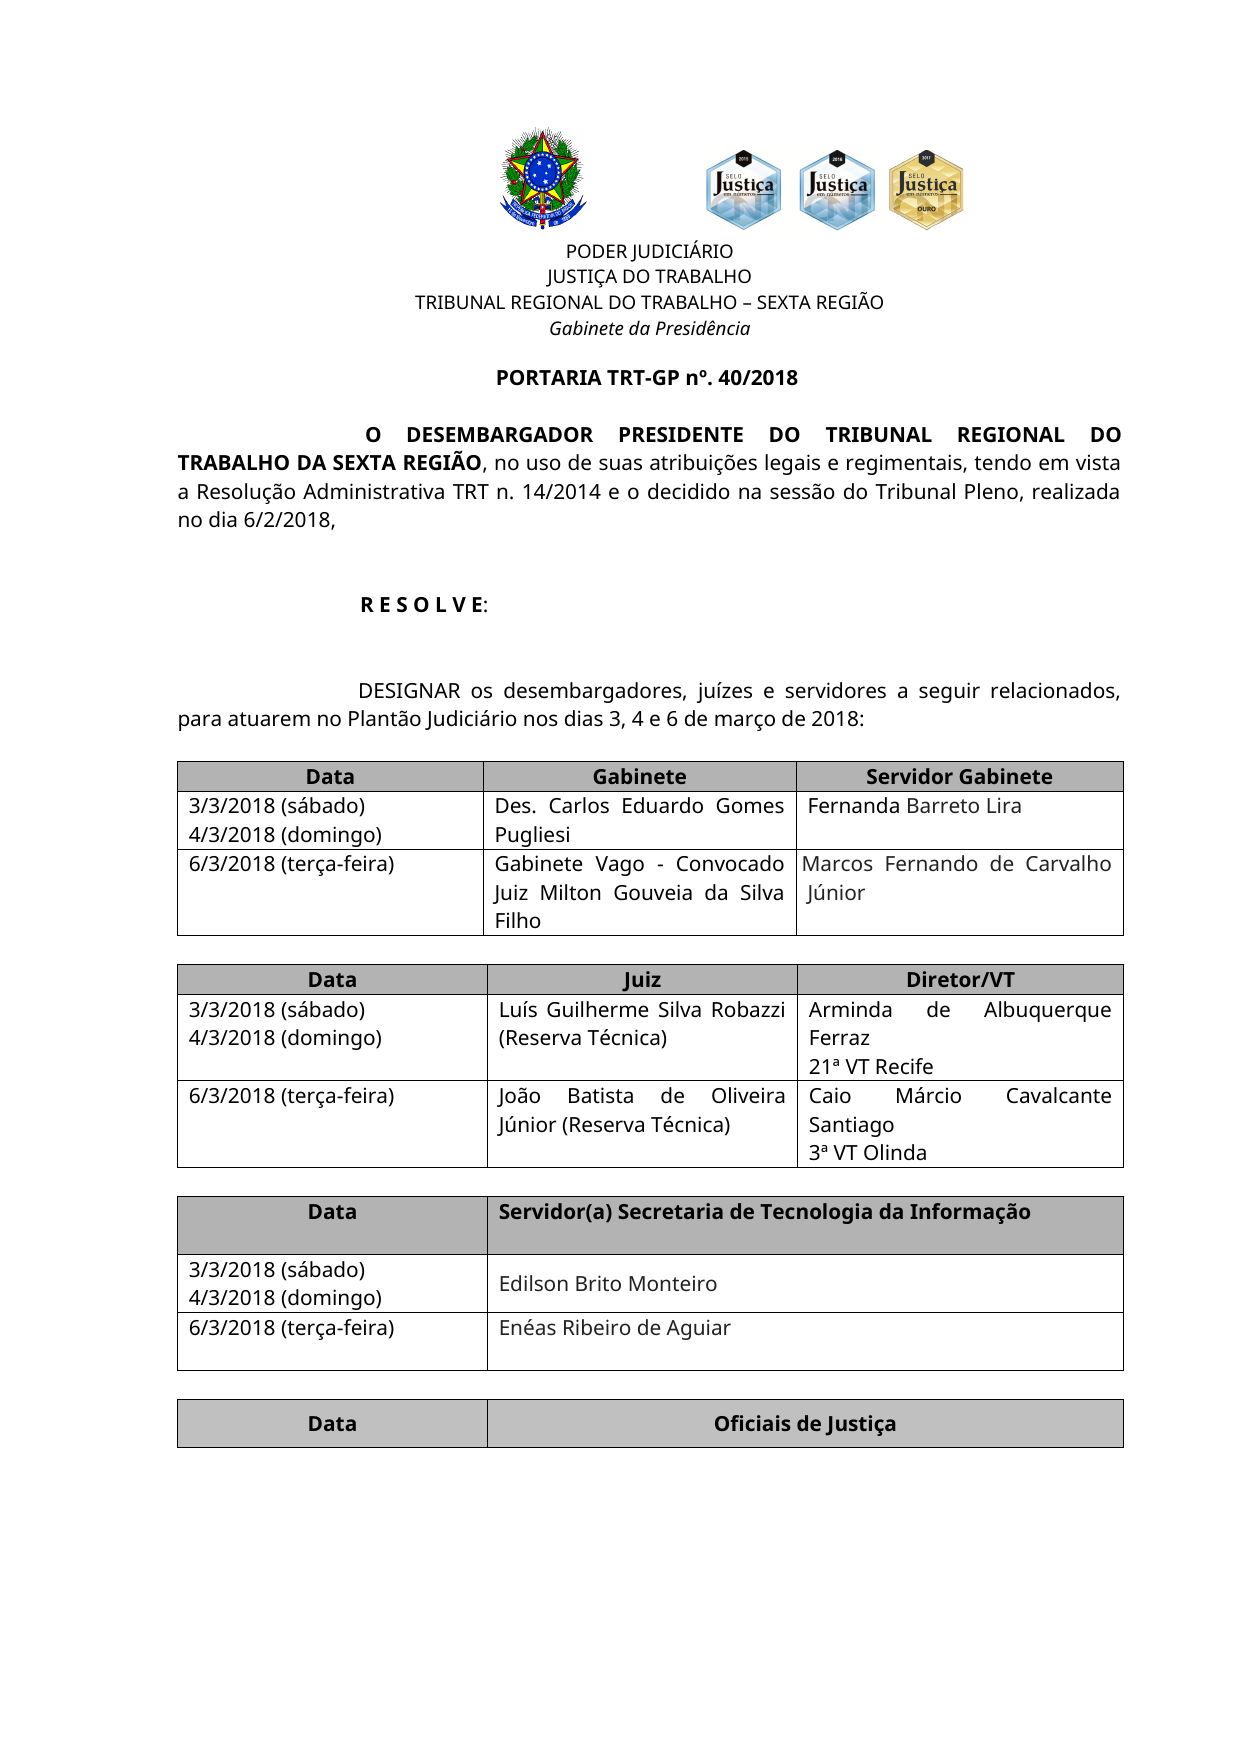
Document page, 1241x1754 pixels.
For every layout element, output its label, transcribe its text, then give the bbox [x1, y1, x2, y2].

table_cell Enéas Ribeiro de Aguiar [488, 1313, 1123, 1370]
table_header Juiz [488, 965, 797, 994]
table_header Data [178, 1400, 487, 1447]
table_cell Des. Carlos Eduardo Gomes Pugliesi [484, 792, 796, 848]
table_cell 3/3/2018 (sábado) 4/3/2018 (domingo) [178, 792, 483, 848]
table_cell Fernanda Barreto Lira [797, 792, 1123, 848]
table_cell Marcos Fernando de Carvalho Júnior [797, 850, 1123, 935]
table_cell Caio Márcio Cavalcante Santiago 3ª VT Olinda [798, 1081, 1123, 1167]
text O DESEMBARGADOR PRESIDENTE DO TRIBUNAL REGIONAL DO TRABALHO DA SEXTA REGIÃO, no uso de suas atribuições legais e regimentais, tendo em vista a Resolução Administrativa TRT n. 14/2014 e o decidido na sessão do Tribunal Pleno, realizada no dia 6/2/2018, [177, 420, 1122, 534]
table_cell 3/3/2018 (sábado) 4/3/2018 (domingo) [178, 995, 487, 1080]
picture [705, 150, 964, 231]
table_header Gabinete [484, 762, 796, 791]
table_cell 6/3/2018 (terça-feira) [178, 1081, 487, 1167]
table_cell Luís Guilherme Silva Robazzi (Reserva Técnica) [488, 995, 797, 1080]
table_header Data [178, 965, 487, 994]
picture [495, 124, 589, 231]
table_header Data [178, 762, 483, 791]
table_cell 6/3/2018 (terça-feira) [178, 1313, 487, 1370]
table_cell João Batista de Oliveira Júnior (Reserva Técnica) [488, 1081, 797, 1167]
table_cell 6/3/2018 (terça-feira) [178, 850, 483, 935]
table_header Servidor(a) Secretaria de Tecnologia da Informação [488, 1197, 1123, 1254]
table_header Data [178, 1197, 487, 1254]
table_header Servidor Gabinete [797, 762, 1123, 791]
text R E S O L V E: [233, 591, 1122, 619]
table_header Diretor/VT [798, 965, 1123, 994]
table_cell Arminda de Albuquerque Ferraz 21ª VT Recife [798, 995, 1123, 1080]
table_cell 3/3/2018 (sábado) 4/3/2018 (domingo) [178, 1255, 487, 1312]
table_cell Gabinete Vago - Convocado Juiz Milton Gouveia da Silva Filho [484, 850, 796, 935]
table_header Oficiais de Justiça [488, 1400, 1123, 1447]
text DESIGNAR os desembargadores, juízes e servidores a seguir relacionados, para atuarem no Plantão Judiciário nos dias 3, 4 e 6 de março de 2018: [177, 676, 1122, 733]
text PORTARIA TRT-GP nº. 40/2018 [177, 363, 1122, 391]
table_cell Edilson Brito Monteiro [488, 1255, 1123, 1312]
